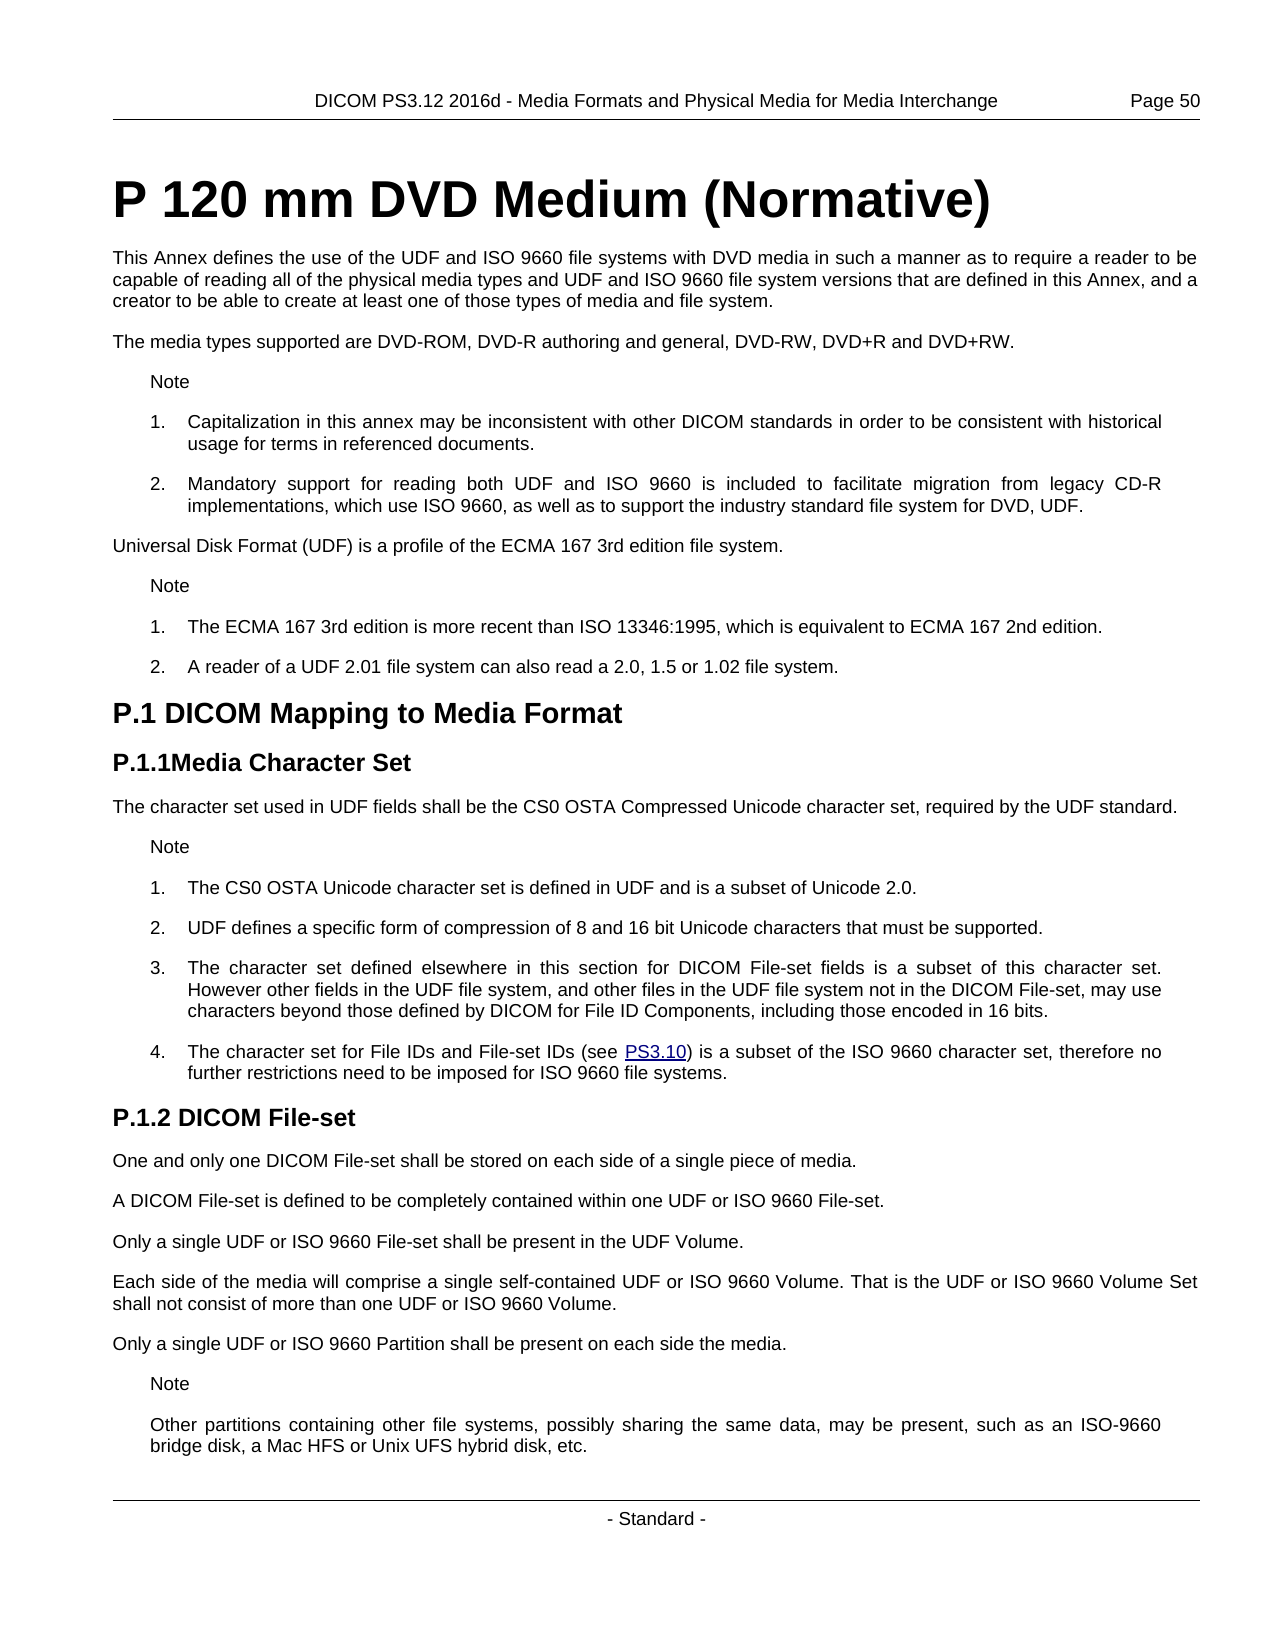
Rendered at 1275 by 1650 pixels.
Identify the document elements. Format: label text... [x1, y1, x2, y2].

list The character set defined elsewhere in this section for DICOM File-set fields is a subset of this character set. However other fields in the UDF file system, and other files in the UDF file system not in the DICOM File-set, may use characters beyond those defined by DICOM for File ID Components, including those encoded in 16 bits. [150, 957, 1162, 1022]
list Mandatory support for reading both UDF and ISO 9660 is included to facilitate migration from legacy CD-R implementations, which use ISO 9660, as well as to support the industry standard file system for DVD, UDF. [150, 473, 1162, 516]
text The media types supported are DVD-ROM, DVD-R authoring and general, DVD-RW, DVD+R and DVD+RW. [112, 331, 1200, 352]
text P.1.1Media Character Set [112, 748, 1200, 777]
list The CS0 OSTA Unicode character set is defined in UDF and is a subset of Unicode 2.0. [150, 877, 1162, 898]
text Note [150, 575, 1162, 597]
list Capitalization in this annex may be inconsistent with other DICOM standards in order to be consistent with historical usage for terms in referenced documents. [150, 411, 1162, 454]
list The character set for File IDs and File-set IDs (see PS3.10) is a subset of the ISO 9660 character set, therefore no further restrictions need to be imposed for ISO 9660 file systems. [150, 1041, 1162, 1084]
list UDF defines a specific form of compression of 8 and 16 bit Unicode characters that must be supported. [150, 917, 1162, 938]
text Only a single UDF or ISO 9660 File-set shall be present in the UDF Volume. [112, 1231, 1200, 1252]
text Universal Disk Format (UDF) is a profile of the ECMA 167 3rd edition file system. [112, 535, 1200, 556]
text One and only one DICOM File-set shall be stored on each side of a single piece of media. [112, 1150, 1200, 1172]
text Other partitions containing other file systems, possibly sharing the same data, may be present, such as an ISO-9660 bridge disk, a Mac HFS or Unix UFS hybrid disk, etc. [150, 1413, 1162, 1457]
text Only a single UDF or ISO 9660 Partition shall be present on each side the media. [112, 1333, 1200, 1354]
list The ECMA 167 3rd edition is more recent than ISO 13346:1995, which is equivalent to ECMA 167 2nd edition. [150, 616, 1162, 637]
text Each side of the media will comprise a single self-contained UDF or ISO 9660 Volume. That is the UDF or ISO 9660 Volume Set shall not consist of more than one UDF or ISO 9660 Volume. [112, 1271, 1200, 1314]
text P.1.2 DICOM File-set [112, 1102, 1200, 1131]
text A DICOM File-set is defined to be completely contained within one UDF or ISO 9660 File-set. [112, 1190, 1200, 1212]
text Note [150, 836, 1162, 858]
text P.1 DICOM Mapping to Media Format [112, 696, 1200, 730]
text This Annex defines the use of the UDF and ISO 9660 file systems with DVD media in such a manner as to require a reader to be capable of reading all of the physical media types and UDF and ISO 9660 file system versions that are defined in this Annex, and a creator to be able to create at least one of those types of media and file system. [112, 247, 1200, 312]
text Note [150, 1373, 1162, 1395]
text Note [150, 371, 1162, 392]
list A reader of a UDF 2.01 file system can also read a 2.0, 1.5 or 1.02 file system. [150, 656, 1162, 677]
text The character set used in UDF fields shall be the CS0 OSTA Compressed Unicode character set, required by the UDF standard. [112, 796, 1200, 817]
text P 120 mm DVD Medium (Normative) [112, 169, 1200, 228]
